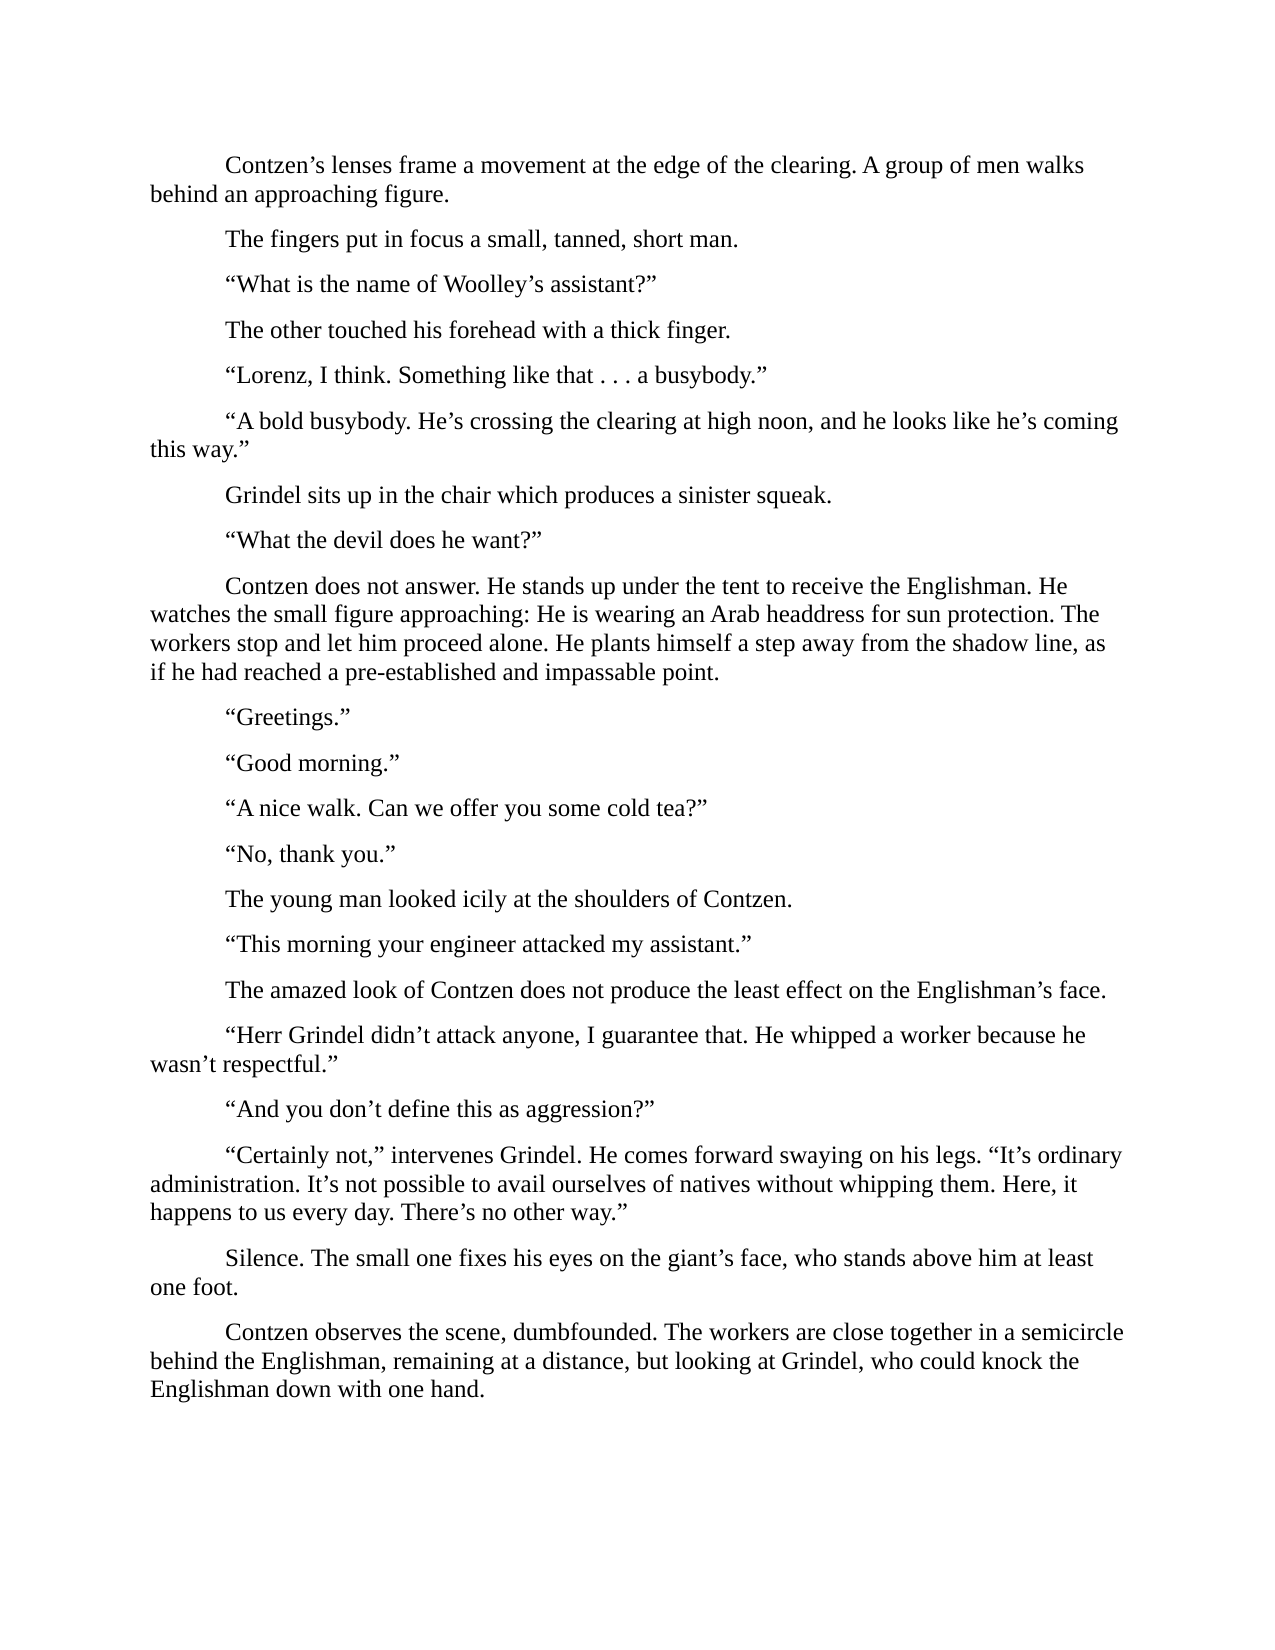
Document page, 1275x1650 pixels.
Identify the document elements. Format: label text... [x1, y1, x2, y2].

text Contzen’s lenses frame a movement at the edge of the clearing. A group of men walks behind an approaching figure. [150, 150, 1125, 207]
text “Herr Grindel didn’t attack anyone, I guarantee that. He whipped a worker because he wasn’t respectful.” [150, 1020, 1125, 1078]
text Contzen does not answer. He stands up under the tent to receive the Englishman. He watches the small figure approaching: He is wearing an Arab headdress for sun protection. The workers stop and let him proceed alone. He plants himself a step away from the shadow line, as if he had reached a pre-established and impassable point. [150, 571, 1125, 686]
text “Good morning.” [150, 748, 1125, 777]
text “Lorenz, I think. Something like that . . . a busybody.” [150, 360, 1125, 389]
text “No, thank you.” [150, 839, 1125, 867]
text “This morning your engineer attacked my assistant.” [150, 929, 1125, 958]
text “And you don’t define this as aggression?” [150, 1094, 1125, 1123]
text Silence. The small one fixes his eyes on the giant’s face, who stands above him at least one foot. [150, 1243, 1125, 1300]
text “Greetings.” [150, 702, 1125, 731]
text “A bold busybody. He’s crossing the clearing at high noon, and he looks like he’s coming this way.” [150, 406, 1125, 463]
text “What is the name of Woolley’s assistant?” [150, 269, 1125, 298]
text “What the devil does he want?” [150, 525, 1125, 554]
text Contzen observes the scene, dumbfounded. The workers are close together in a semicircle behind the Englishman, remaining at a distance, but looking at Grindel, who could knock the Englishman down with one hand. [150, 1317, 1125, 1403]
text “A nice walk. Can we offer you some cold tea?” [150, 793, 1125, 822]
text The amazed look of Contzen does not produce the least effect on the Englishman’s face. [150, 975, 1125, 1004]
text The fingers put in focus a small, tanned, short man. [150, 224, 1125, 253]
text The other touched his forehead with a thick finger. [150, 315, 1125, 344]
text The young man looked icily at the shoulders of Contzen. [150, 884, 1125, 913]
text Grindel sits up in the chair which produces a sinister squeak. [150, 480, 1125, 509]
text “Certainly not,” intervenes Grindel. He comes forward swaying on his legs. “It’s ordinary administration. It’s not possible to avail ourselves of natives without whipping them. Here, it happens to us every day. There’s no other way.” [150, 1140, 1125, 1226]
